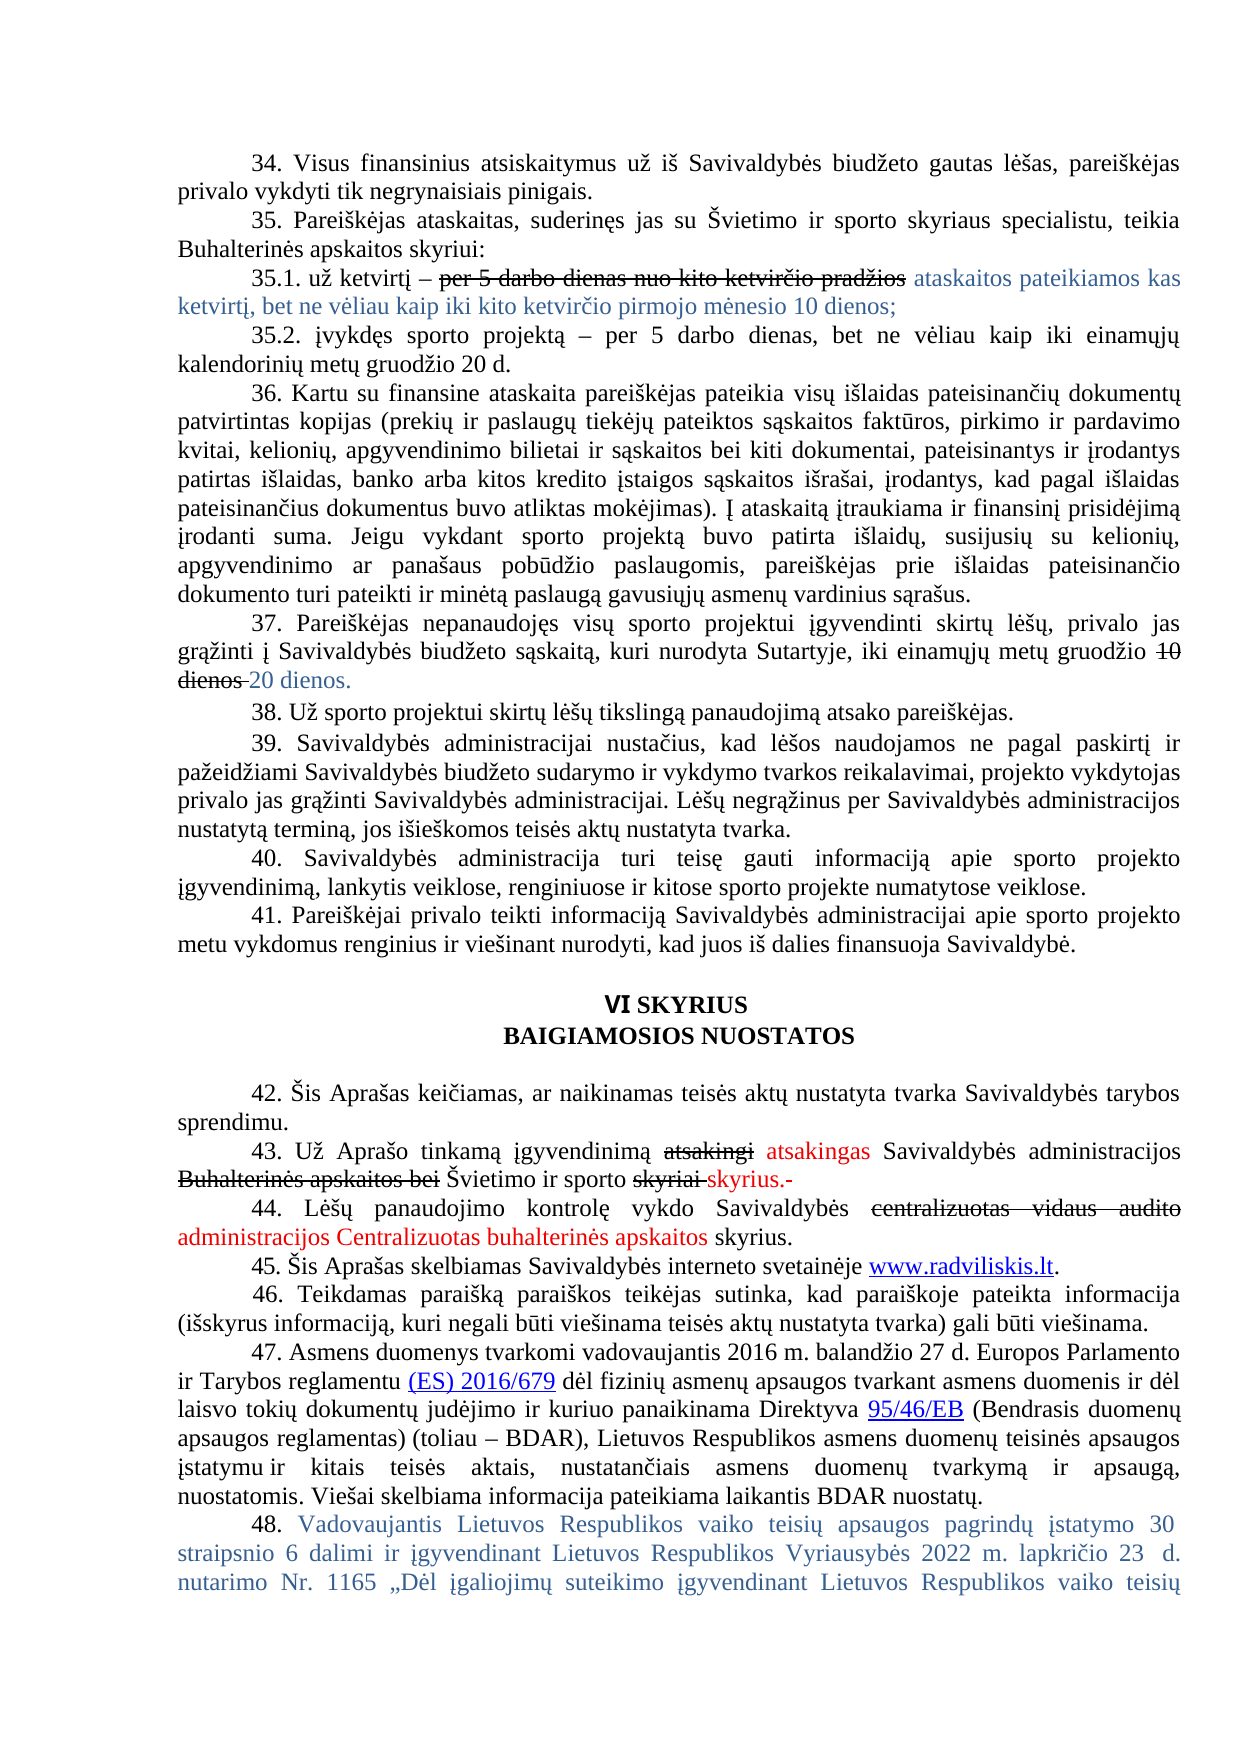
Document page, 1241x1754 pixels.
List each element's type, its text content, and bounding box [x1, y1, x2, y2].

text 46. Teikdamas paraišką paraiškos teikėjas sutinka, kad paraiškoje pateikta informacija (išskyrus informaciją, kuri negali būti viešinama teisės aktų nustatyta tvarka) gali būti viešinama. [177, 1279, 1181, 1337]
text 35.2. įvykdęs sporto projektą – per 5 darbo dienas, bet ne vėliau kaip iki einamųjų kalendorinių metų gruodžio 20 d. [177, 320, 1181, 378]
text 43. Už Aprašo tinkamą įgyvendinimą atsakingi atsakingas Savivaldybės administracijos Buhalterinės apskaitos bei Švietimo ir sporto skyriai skyrius. [177, 1136, 1181, 1193]
text 40. Savivaldybės administracija turi teisę gauti informaciją apie sporto projekto įgyvendinimą, lankytis veiklose, renginiuose ir kitose sporto projekte numatytose veiklose. [177, 843, 1181, 900]
text 34. Visus finansinius atsiskaitymus už iš Savivaldybės biudžeto gautas lėšas, pareiškėjas privalo vykdyti tik negrynaisiais pinigais. [177, 148, 1181, 205]
text 48. Vadovaujantis Lietuvos Respublikos vaiko teisių apsaugos pagrindų įstatymo 30 straipsnio 6 dalimi ir įgyvendinant Lietuvos Respublikos Vyriausybės 2022 m. lapkričio 23 d. nutarimo Nr. 1165 „Dėl įgaliojimų suteikimo įgyvendinant Lietuvos Respublikos vaiko teisių [177, 1509, 1181, 1596]
text BAIGIAMOSIOS NUOSTATOS [177, 1021, 1181, 1049]
text 38. Už sporto projektui skirtų lėšų tikslingą panaudojimą atsako pareiškėjas. [177, 694, 1181, 728]
text 45. Šis Aprašas skelbiamas Savivaldybės interneto svetainėje www.radviliskis.lt. [177, 1251, 1181, 1279]
text 47. Asmens duomenys tvarkomi vadovaujantis 2016 m. balandžio 27 d. Europos Parlamento ir Tarybos reglamentu (ES) 2016/679 dėl fizinių asmenų apsaugos tvarkant asmens duomenis ir dėl laisvo tokių dokumentų judėjimo ir kuriuo panaikinama Direktyva 95/46/EB (Bendrasis duomenų apsaugos reglamentas) (toliau – BDAR), Lietuvos Respublikos asmens duomenų teisinės apsaugos įstatymu ir kitais teisės aktais, nustatančiais asmens duomenų tvarkymą ir apsaugą, nuostatomis. Viešai skelbiama informacija pateikiama laikantis BDAR nuostatų. [177, 1337, 1181, 1509]
text VI SKYRIUS [177, 987, 1181, 1021]
text 44. Lėšų panaudojimo kontrolę vykdo Savivaldybės centralizuotas vidaus audito administracijos Centralizuotas buhalterinės apskaitos skyrius. [177, 1193, 1181, 1251]
text 36. Kartu su finansine ataskaita pareiškėjas pateikia visų išlaidas pateisinančių dokumentų patvirtintas kopijas (prekių ir paslaugų tiekėjų pateiktos sąskaitos faktūros, pirkimo ir pardavimo kvitai, kelionių, apgyvendinimo bilietai ir sąskaitos bei kiti dokumentai, pateisinantys ir įrodantys patirtas išlaidas, banko arba kitos kredito įstaigos sąskaitos išrašai, įrodantys, kad pagal išlaidas pateisinančius dokumentus buvo atliktas mokėjimas). Į ataskaitą įtraukiama ir finansinį prisidėjimą įrodanti suma. Jeigu vykdant sporto projektą buvo patirta išlaidų, susijusių su kelionių, apgyvendinimo ar panašaus pobūdžio paslaugomis, pareiškėjas prie išlaidas pateisinančio dokumento turi pateikti ir minėtą paslaugą gavusiųjų asmenų vardinius sąrašus. [177, 378, 1181, 608]
text 41. Pareiškėjai privalo teikti informaciją Savivaldybės administracijai apie sporto projekto metu vykdomus renginius ir viešinant nurodyti, kad juos iš dalies finansuoja Savivaldybė. [177, 900, 1181, 958]
text 42. Šis Aprašas keičiamas, ar naikinamas teisės aktų nustatyta tvarka Savivaldybės tarybos sprendimu. [177, 1078, 1181, 1136]
text 35.1. už ketvirtį – per 5 darbo dienas nuo kito ketvirčio pradžios ataskaitos pateikiamos kas ketvirtį, bet ne vėliau kaip iki kito ketvirčio pirmojo mėnesio 10 dienos; [177, 263, 1181, 320]
text 37. Pareiškėjas nepanaudojęs visų sporto projektui įgyvendinti skirtų lėšų, privalo jas grąžinti į Savivaldybės biudžeto sąskaitą, kuri nurodyta Sutartyje, iki einamųjų metų gruodžio 10 dienos 20 dienos. [177, 608, 1181, 694]
text 39. Savivaldybės administracijai nustačius, kad lėšos naudojamos ne pagal paskirtį ir pažeidžiami Savivaldybės biudžeto sudarymo ir vykdymo tvarkos reikalavimai, projekto vykdytojas privalo jas grąžinti Savivaldybės administracijai. Lėšų negrąžinus per Savivaldybės administracijos nustatytą terminą, jos išieškomos teisės aktų nustatyta tvarka. [177, 728, 1181, 843]
text 35. Pareiškėjas ataskaitas, suderinęs jas su Švietimo ir sporto skyriaus specialistu, teikia Buhalterinės apskaitos skyriui: [177, 205, 1181, 263]
